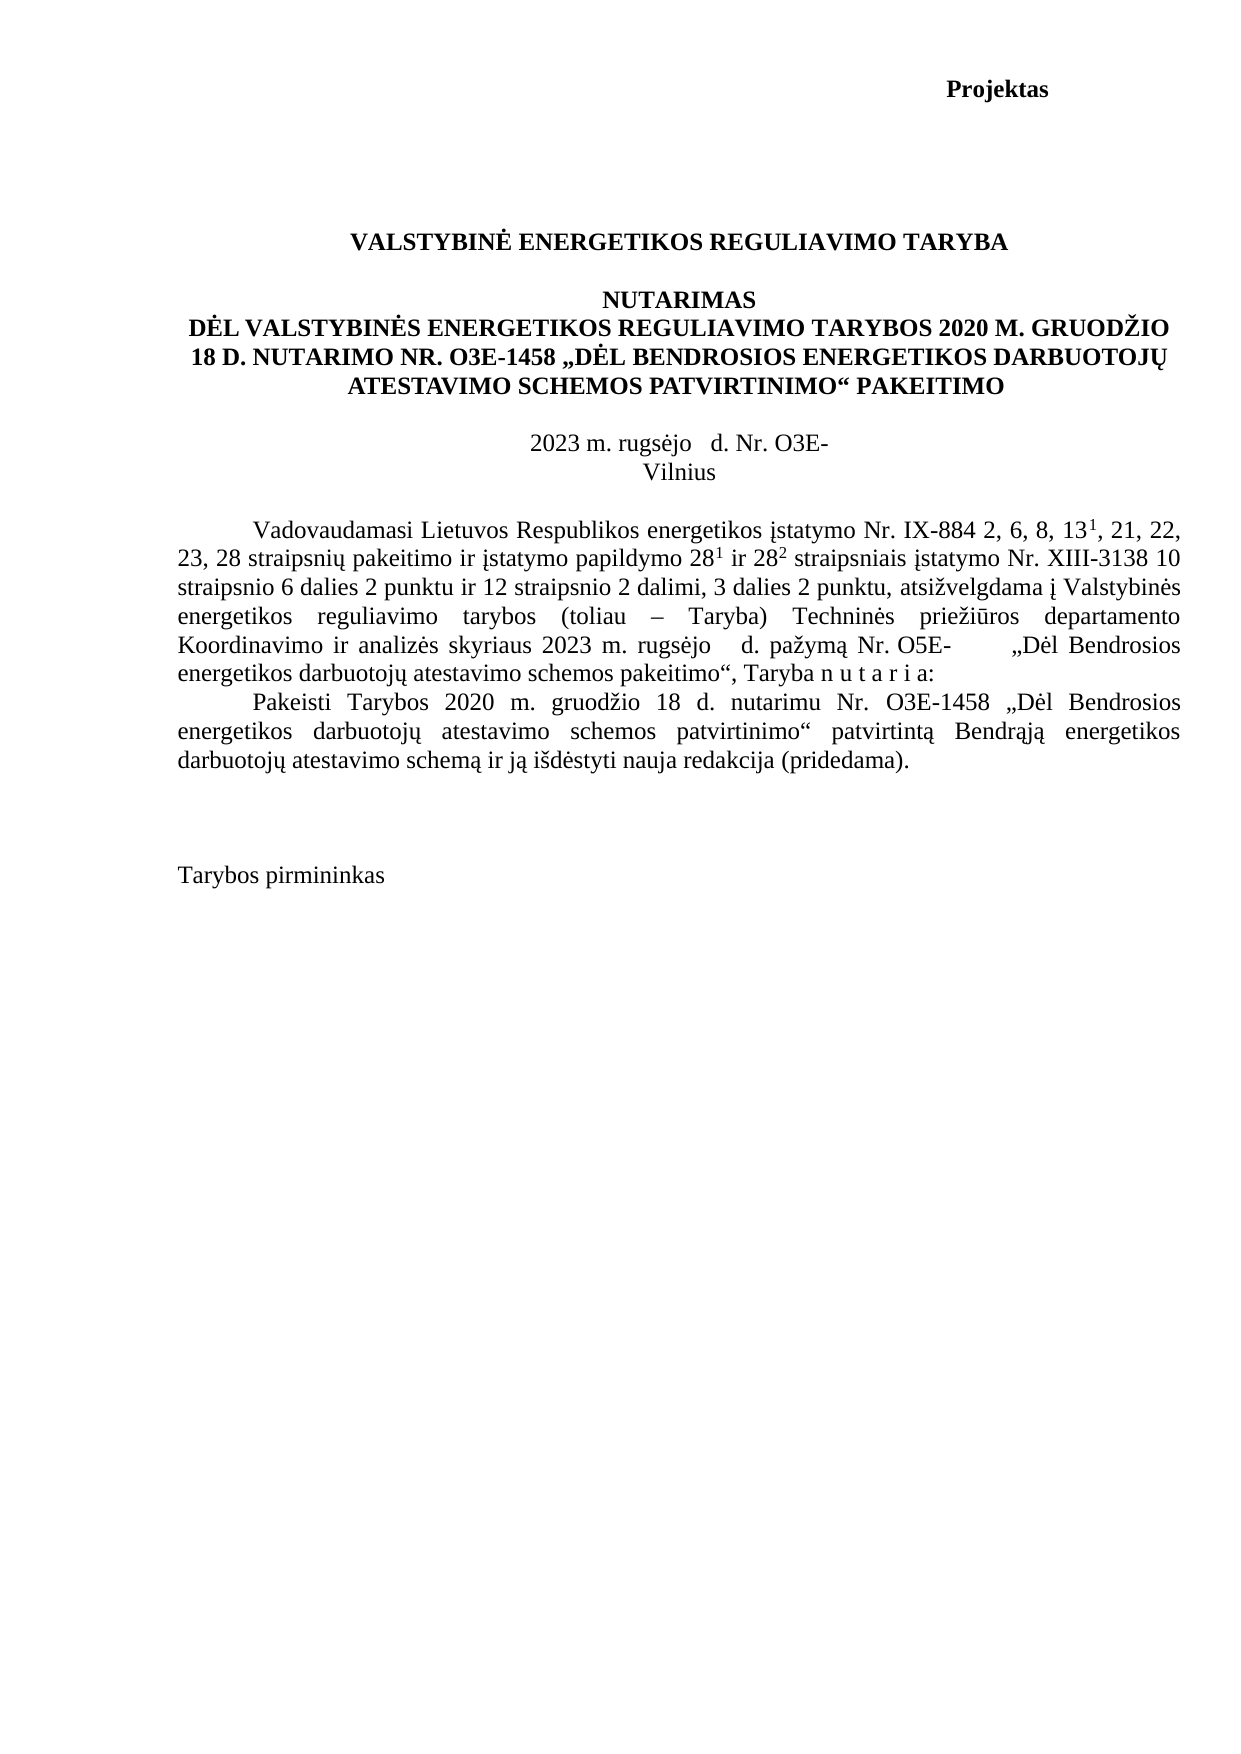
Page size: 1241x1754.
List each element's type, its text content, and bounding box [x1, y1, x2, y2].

text NUTARIMAS [177, 285, 1181, 313]
text Tarybos pirmininkas [177, 860, 1181, 888]
text Vadovaudamasi Lietuvos Respublikos energetikos įstatymo Nr. IX-884 2, 6, 8, 131, 21, 22, 23, 28 straipsnių pakeitimo ir įstatymo papildymo 281 ir 282 straipsniais įstatymo Nr. XIII-3138 10 straipsnio 6 dalies 2 punktu ir 12 straipsnio 2 dalimi, 3 dalies 2 punktu, atsižvelgdama į Valstybinės energetikos reguliavimo tarybos (toliau ‒ Taryba) Techninės priežiūros departamento Koordinavimo ir analizės skyriaus 2023 m. rugsėjo d. pažymą Nr. O5E- „Dėl Bendrosios energetikos darbuotojų atestavimo schemos pakeitimo“, Taryba n u t a r i a: [177, 515, 1181, 687]
text VALSTYBINĖ ENERGETIKOS REGULIAVIMO TARYBA [177, 227, 1181, 256]
text 2023 m. rugsėjo d. Nr. O3E- [177, 428, 1181, 457]
text Dėl VALSTYBINĖS ENERGETIKOS REGULIAVIMO TARYBOS 2020 M. GRUODŽIO 18 D. NUTARIMO NR. O3E-1458 „DĖL BENDRosIOS energetikos darbuotojų ATESTAVIMO schemos PATVIRTINIMO“ PAKEITIMO [177, 313, 1181, 400]
text Vilnius [177, 457, 1181, 486]
text Pakeisti Tarybos 2020 m. gruodžio 18 d. nutarimu Nr. O3E-1458 „Dėl Bendrosios energetikos darbuotojų atestavimo schemos patvirtinimo“ patvirtintą Bendrąją energetikos darbuotojų atestavimo schemą ir ją išdėstyti nauja redakcija (pridedama). [177, 687, 1181, 773]
